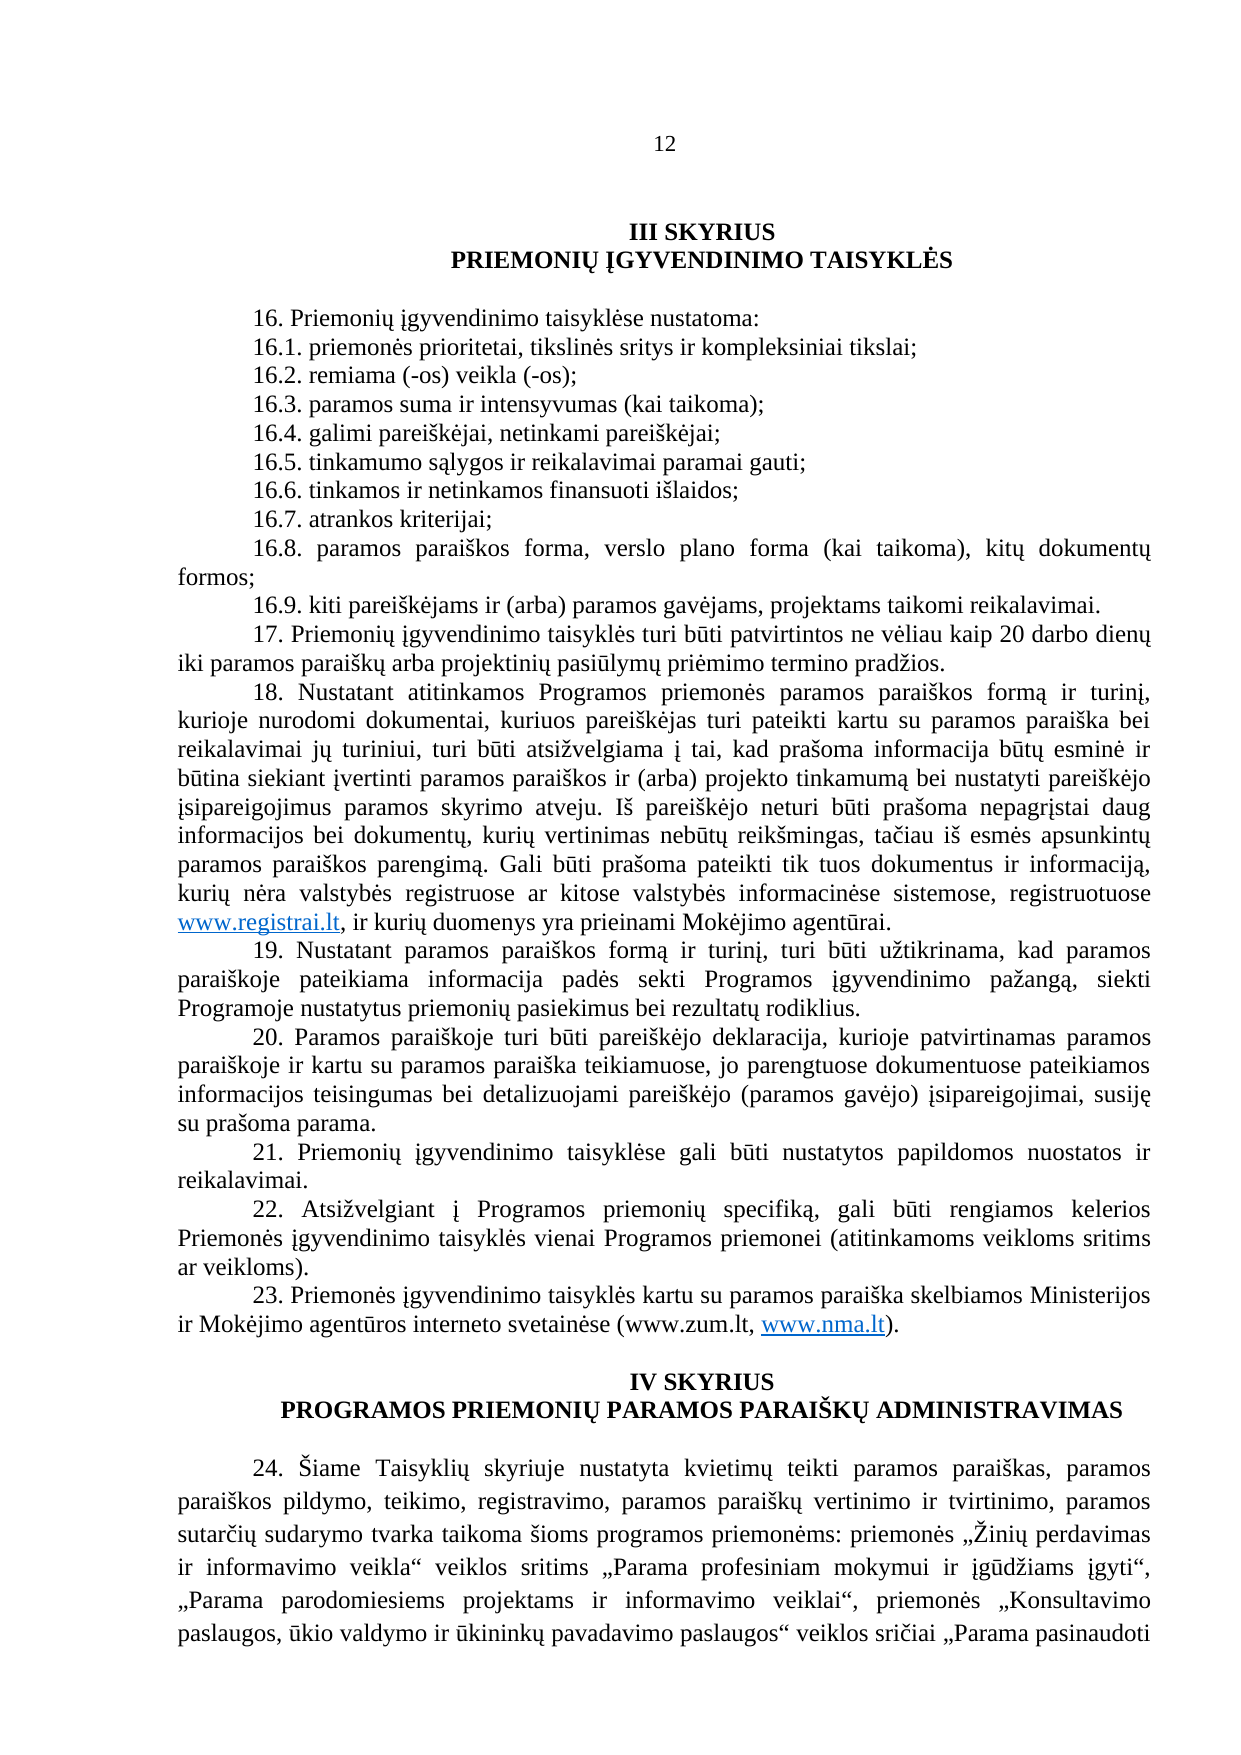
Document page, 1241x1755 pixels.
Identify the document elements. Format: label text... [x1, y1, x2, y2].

text 16.6. tinkamos ir netinkamos finansuoti išlaidos; [177, 476, 1152, 504]
text 16.7. atrankos kriterijai; [177, 504, 1152, 533]
text IV SKYRIUS [177, 1367, 1152, 1396]
text 16.2. remiama (-os) veikla (-os); [177, 361, 1152, 389]
text 16.5. tinkamumo sąlygos ir reikalavimai paramai gauti; [177, 447, 1152, 476]
text 19. Nustatant paramos paraiškos formą ir turinį, turi būti užtikrinama, kad paramos paraiškoje pateikiama informacija padės sekti Programos įgyvendinimo pažangą, siekti Programoje nustatytus priemonių pasiekimus bei rezultatų rodiklius. [177, 936, 1152, 1022]
text 17. Priemonių įgyvendinimo taisyklės turi būti patvirtintos ne vėliau kaip 20 darbo dienų iki paramos paraiškų arba projektinių pasiūlymų priėmimo termino pradžios. [177, 619, 1152, 677]
text 16.9. kiti pareiškėjams ir (arba) paramos gavėjams, projektams taikomi reikalavimai. [177, 591, 1152, 619]
text 16.3. paramos suma ir intensyvumas (kai taikoma); [177, 389, 1152, 418]
text 23. Priemonės įgyvendinimo taisyklės kartu su paramos paraiška skelbiamos Ministerijos ir Mokėjimo agentūros interneto svetainėse (www.zum.lt, www.nma.lt). [177, 1281, 1152, 1338]
text PROGRAMOS PRIEMONIŲ PARAMOS PARAIŠKŲ ADMINISTRAVIMAS [177, 1396, 1152, 1424]
text 22. Atsižvelgiant į Programos priemonių specifiką, gali būti rengiamos kelerios Priemonės įgyvendinimo taisyklės vienai Programos priemonei (atitinkamoms veikloms sritims ar veikloms). [177, 1194, 1152, 1281]
text 16. Priemonių įgyvendinimo taisyklėse nustatoma: [177, 303, 1152, 332]
text PRIEMONIŲ ĮGYVENDINIMO TAISYKLĖS [177, 246, 1152, 274]
text 21. Priemonių įgyvendinimo taisyklėse gali būti nustatytos papildomos nuostatos ir reikalavimai. [177, 1137, 1152, 1194]
text 16.8. paramos paraiškos forma, verslo plano forma (kai taikoma), kitų dokumentų formos; [177, 533, 1152, 591]
text 16.4. galimi pareiškėjai, netinkami pareiškėjai; [177, 418, 1152, 447]
text 20. Paramos paraiškoje turi būti pareiškėjo deklaracija, kurioje patvirtinamas paramos paraiškoje ir kartu su paramos paraiška teikiamuose, jo parengtuose dokumentuose pateikiamos informacijos teisingumas bei detalizuojami pareiškėjo (paramos gavėjo) įsipareigojimai, susiję su prašoma parama. [177, 1022, 1152, 1137]
text 24. Šiame Taisyklių skyriuje nustatyta kvietimų teikti paramos paraiškas, paramos paraiškos pildymo, teikimo, registravimo, paramos paraiškų vertinimo ir tvirtinimo, paramos sutarčių sudarymo tvarka taikoma šioms programos priemonėms: priemonės „Žinių perdavimas ir informavimo veikla“ veiklos sritims „Parama profesiniam mokymui ir įgūdžiams įgyti“, „Parama parodomiesiems projektams ir informavimo veiklai“, priemonės „Konsultavimo paslaugos, ūkio valdymo ir ūkininkų pavadavimo paslaugos“ veiklos sričiai „Parama pasinaudoti [177, 1453, 1152, 1647]
text 18. Nustatant atitinkamos Programos priemonės paramos paraiškos formą ir turinį, kurioje nurodomi dokumentai, kuriuos pareiškėjas turi pateikti kartu su paramos paraiška bei reikalavimai jų turiniui, turi būti atsižvelgiama į tai, kad prašoma informacija būtų esminė ir būtina siekiant įvertinti paramos paraiškos ir (arba) projekto tinkamumą bei nustatyti pareiškėjo įsipareigojimus paramos skyrimo atveju. Iš pareiškėjo neturi būti prašoma nepagrįstai daug informacijos bei dokumentų, kurių vertinimas nebūtų reikšmingas, tačiau iš esmės apsunkintų paramos paraiškos parengimą. Gali būti prašoma pateikti tik tuos dokumentus ir informaciją, kurių nėra valstybės registruose ar kitose valstybės informacinėse sistemose, registruotuose www.registrai.lt, ir kurių duomenys yra prieinami Mokėjimo agentūrai. [177, 677, 1152, 936]
text 16.1. priemonės prioritetai, tikslinės sritys ir kompleksiniai tikslai; [177, 332, 1152, 361]
text III SKYRIUS [177, 217, 1152, 246]
